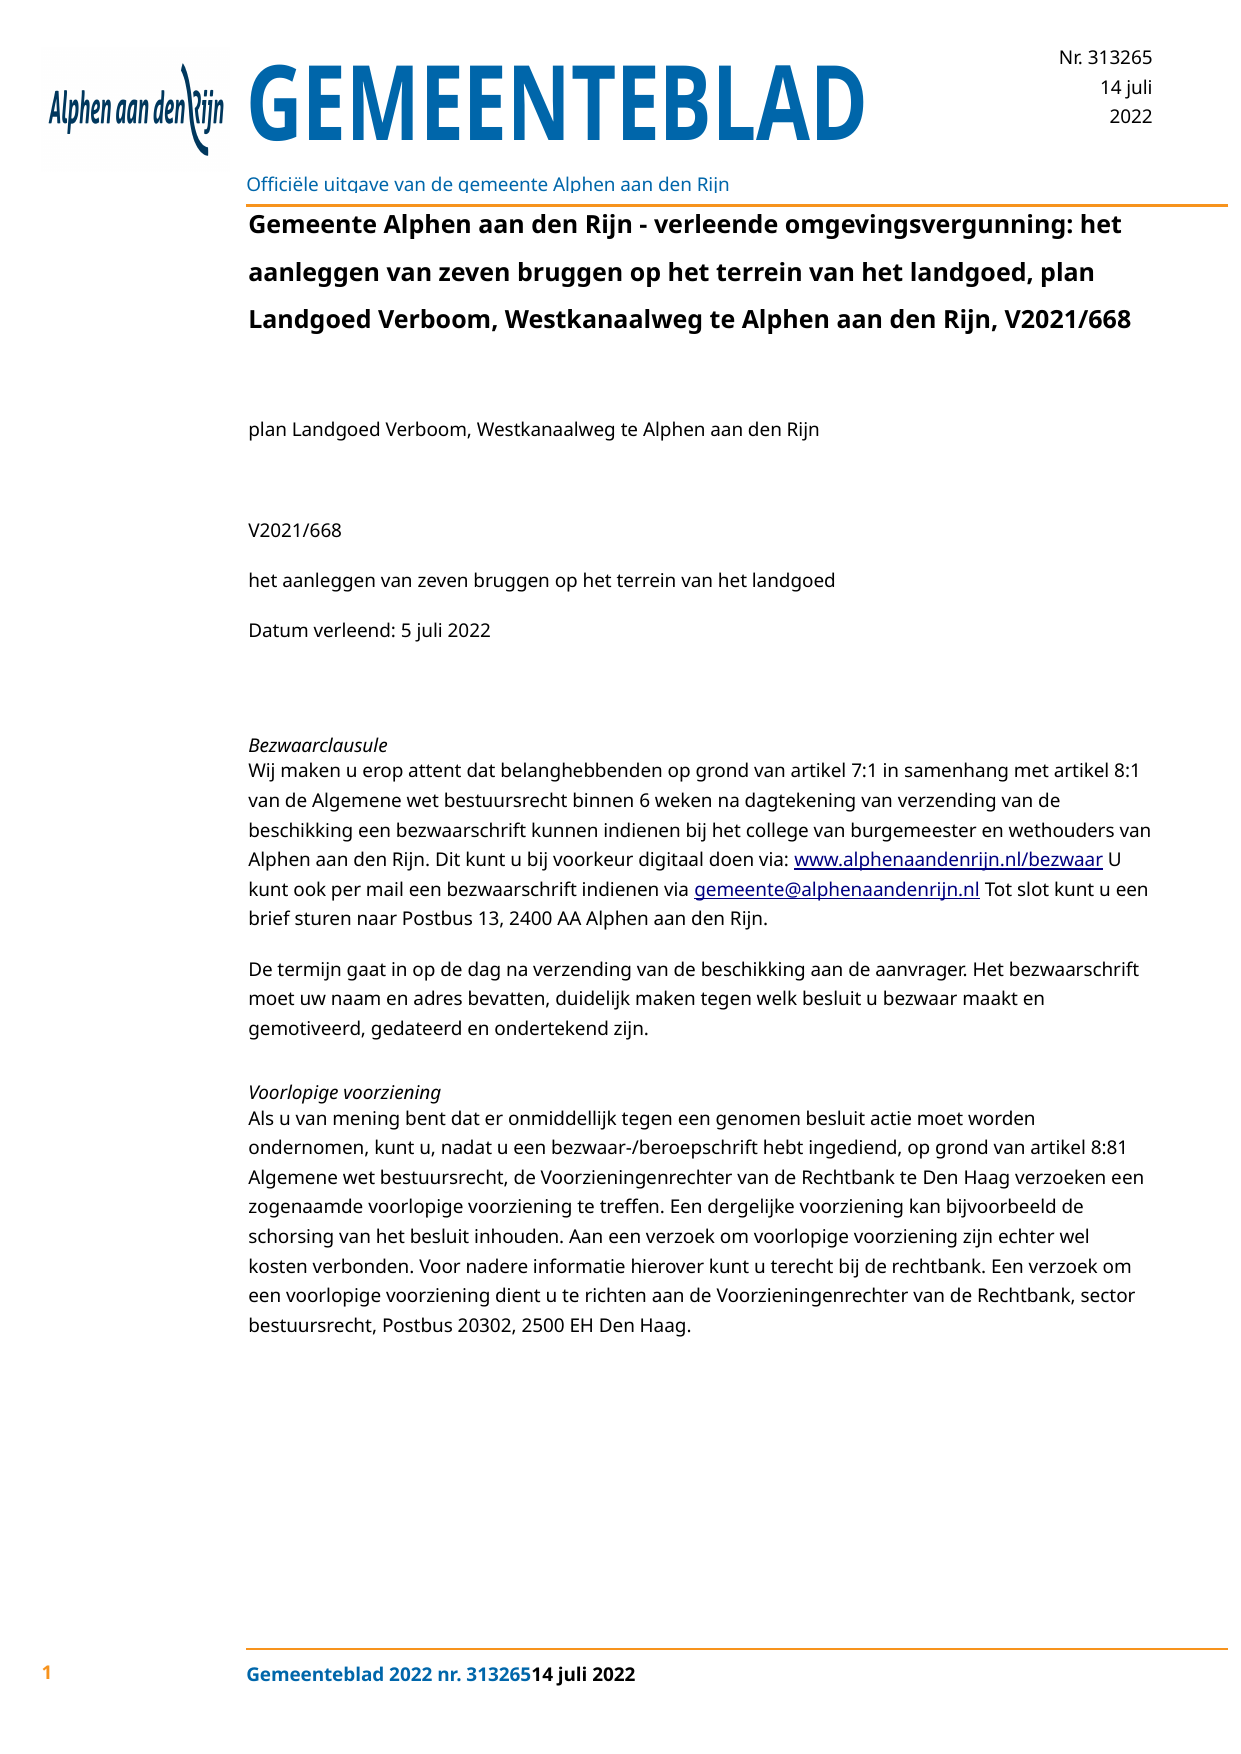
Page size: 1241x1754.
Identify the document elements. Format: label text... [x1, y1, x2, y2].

text Voorlopige voorziening [248, 1079, 1152, 1105]
text plan Landgoed Verboom, Westkanaalweg te Alphen aan den Rijn [248, 416, 1152, 442]
text Bezwaarclausule [248, 732, 1152, 758]
text Wij maken u erop attent dat belanghebbenden op grond van artikel 7:1 in samenhang met artikel 8:1 van de Algemene wet bestuursrecht binnen 6 weken na dagtekening van verzending van de beschikking een bezwaarschrift kunnen indienen bij het college van burgemeester en wethouders van Alphen aan den Rijn. Dit kunt u bij voorkeur digitaal doen via: www.alphenaandenrijn.nl/bezwaar U kunt ook per mail een bezwaarschrift indienen via gemeente@alphenaandenrijn.nl Tot slot kunt u een brief sturen naar Postbus 13, 2400 AA Alphen aan den Rijn. [248, 758, 1152, 931]
text Als u van mening bent dat er onmiddellijk tegen een genomen besluit actie moet worden ondernomen, kunt u, nadat u een bezwaar-/beroepschrift hebt ingediend, op grond van artikel 8:81 Algemene wet bestuursrecht, de Voorzieningenrechter van de Rechtbank te Den Haag verzoeken een zogenaamde voorlopige voorziening te treffen. Een dergelijke voorziening kan bijvoorbeeld de schorsing van het besluit inhouden. Aan een verzoek om voorlopige voorziening zijn echter wel kosten verbonden. Voor nadere informatie hierover kunt u terecht bij de rechtbank. Een verzoek om een voorlopige voorziening dient u te richten aan de Voorzieningenrechter van de Rechtbank, sector bestuursrecht, Postbus 20302, 2500 EH Den Haag. [248, 1105, 1152, 1338]
text V2021/668 [248, 517, 1152, 542]
text Gemeente Alphen aan den Rijn - verleende omgevingsvergunning: het aanleggen van zeven bruggen op het terrein van het landgoed, plan Landgoed Verboom, Westkanaalweg te Alphen aan den Rijn, V2021/668 [248, 207, 1152, 336]
text De termijn gaat in op de dag na verzending van de beschikking aan de aanvrager. Het bezwaarschrift moet uw naam en adres bevatten, duidelijk maken tegen welk besluit u bezwaar maakt en gemotiveerd, gedateerd en ondertekend zijn. [248, 956, 1152, 1041]
text Datum verleend: 5 juli 2022 [248, 618, 1152, 643]
picture [41, 47, 231, 172]
text het aanleggen van zeven bruggen op het terrein van het landgoed [248, 567, 1152, 593]
